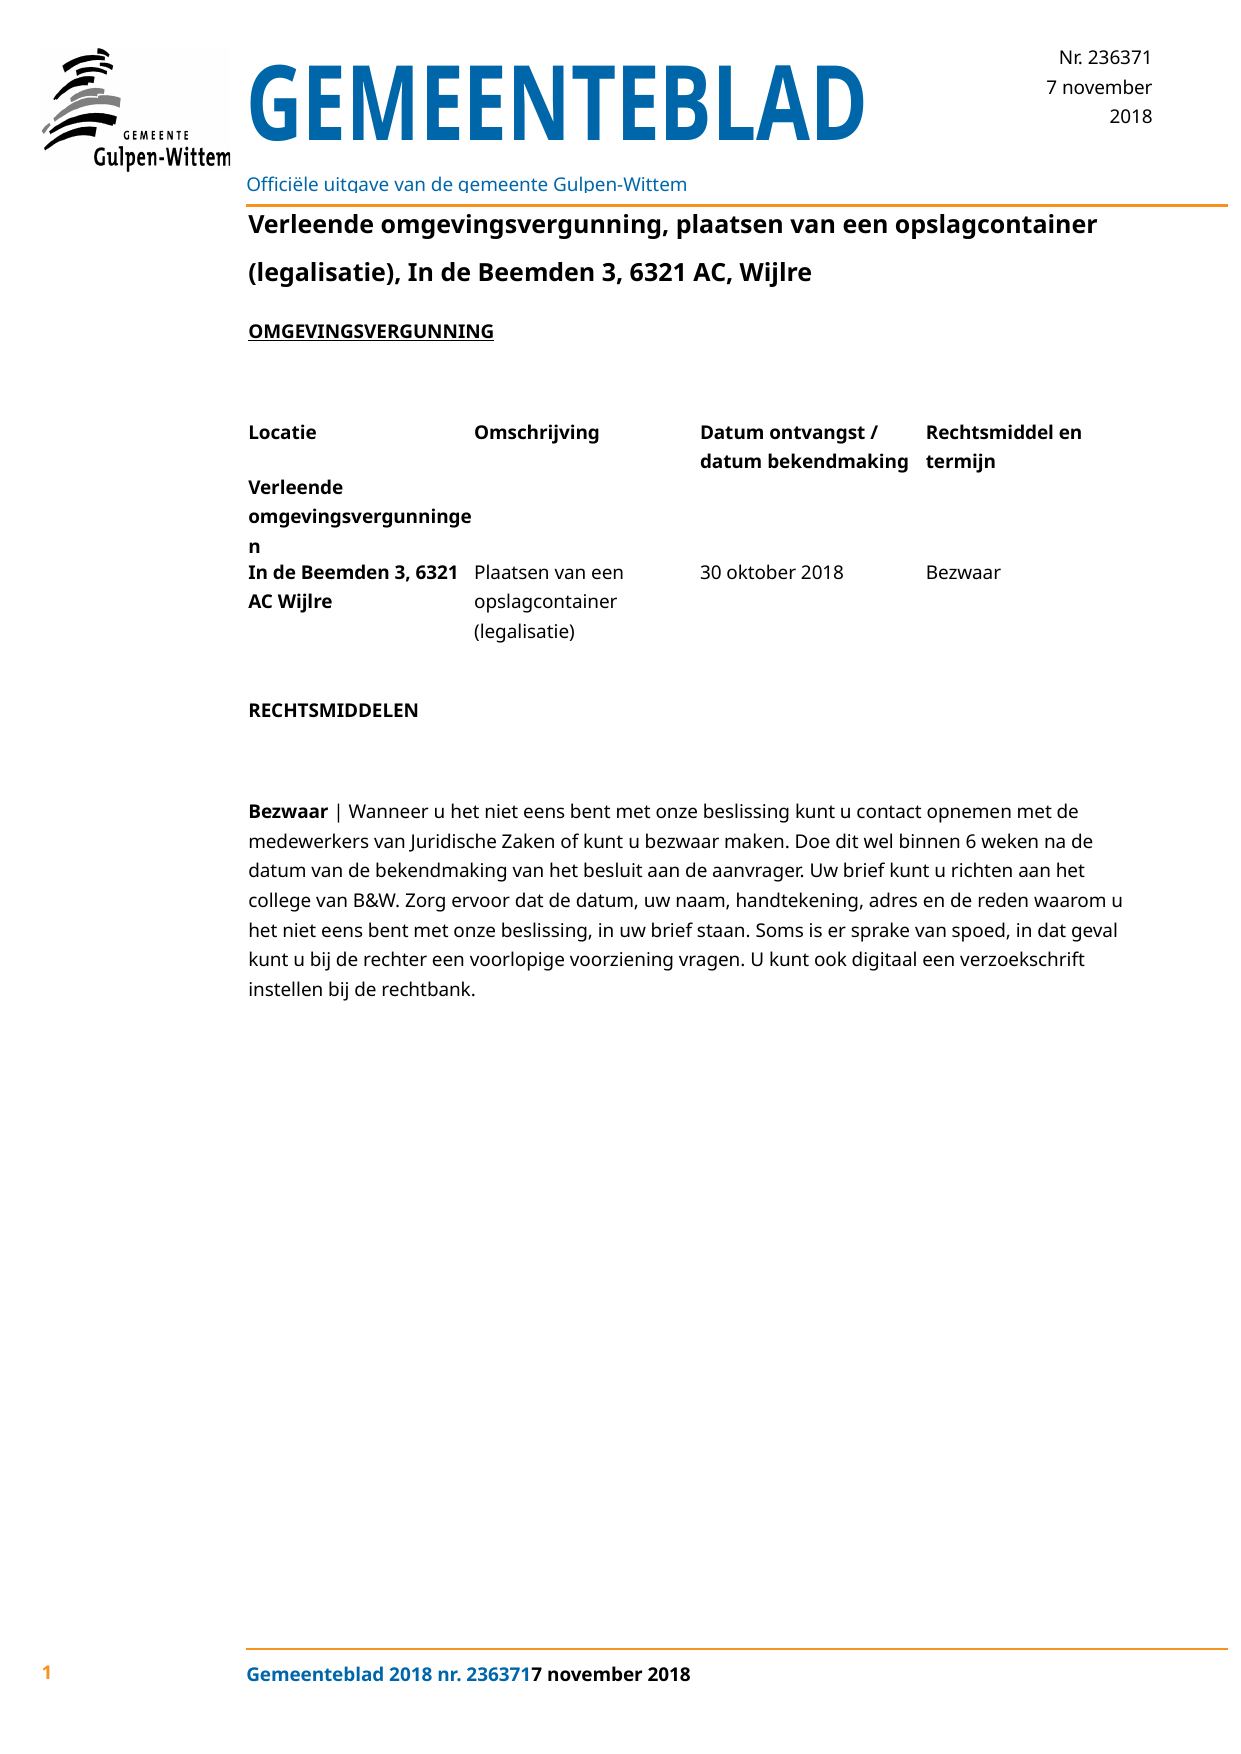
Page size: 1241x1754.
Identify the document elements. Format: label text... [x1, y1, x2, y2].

table_header Omschrijving [474, 419, 700, 474]
table_header Locatie [248, 419, 474, 474]
table_cell Bezwaar [926, 559, 1152, 644]
table_cell [926, 474, 1152, 559]
text Bezwaar | Wanneer u het niet eens bent met onze beslissing kunt u contact opnemen met de medewerkers van Juridische Zaken of kunt u bezwaar maken. Doe dit wel binnen 6 weken na de datum van de bekendmaking van het besluit aan de aanvrager. Uw brief kunt u richten aan het college van B&W. Zorg ervoor dat de datum, uw naam, handtekening, adres en de reden waarom u het niet eens bent met onze beslissing, in uw brief staan. Soms is er sprake van spoed, in dat geval kunt u bij de rechter een voorlopige voorziening vragen. U kunt ook digitaal een verzoekschrift instellen bij de rechtbank. [248, 798, 1152, 1002]
table_cell [474, 474, 700, 559]
table_header Rechtsmiddel en termijn [926, 419, 1152, 474]
text OMGEVINGSVERGUNNING [248, 318, 1152, 344]
picture [41, 47, 231, 172]
table_cell Verleende omgevingsvergunningen [248, 474, 474, 559]
text RECHTSMIDDELEN [248, 698, 1152, 723]
text Verleende omgevingsvergunning, plaatsen van een opslagcontainer (legalisatie), In de Beemden 3, 6321 AC, Wijlre [248, 207, 1152, 288]
table_cell In de Beemden 3, 6321 AC Wijlre [248, 559, 474, 644]
table_cell Plaatsen van een opslagcontainer (legalisatie) [474, 559, 700, 644]
table_cell [700, 474, 926, 559]
table_header Datum ontvangst / datum bekendmaking [700, 419, 926, 474]
table_cell 30 oktober 2018 [700, 559, 926, 644]
